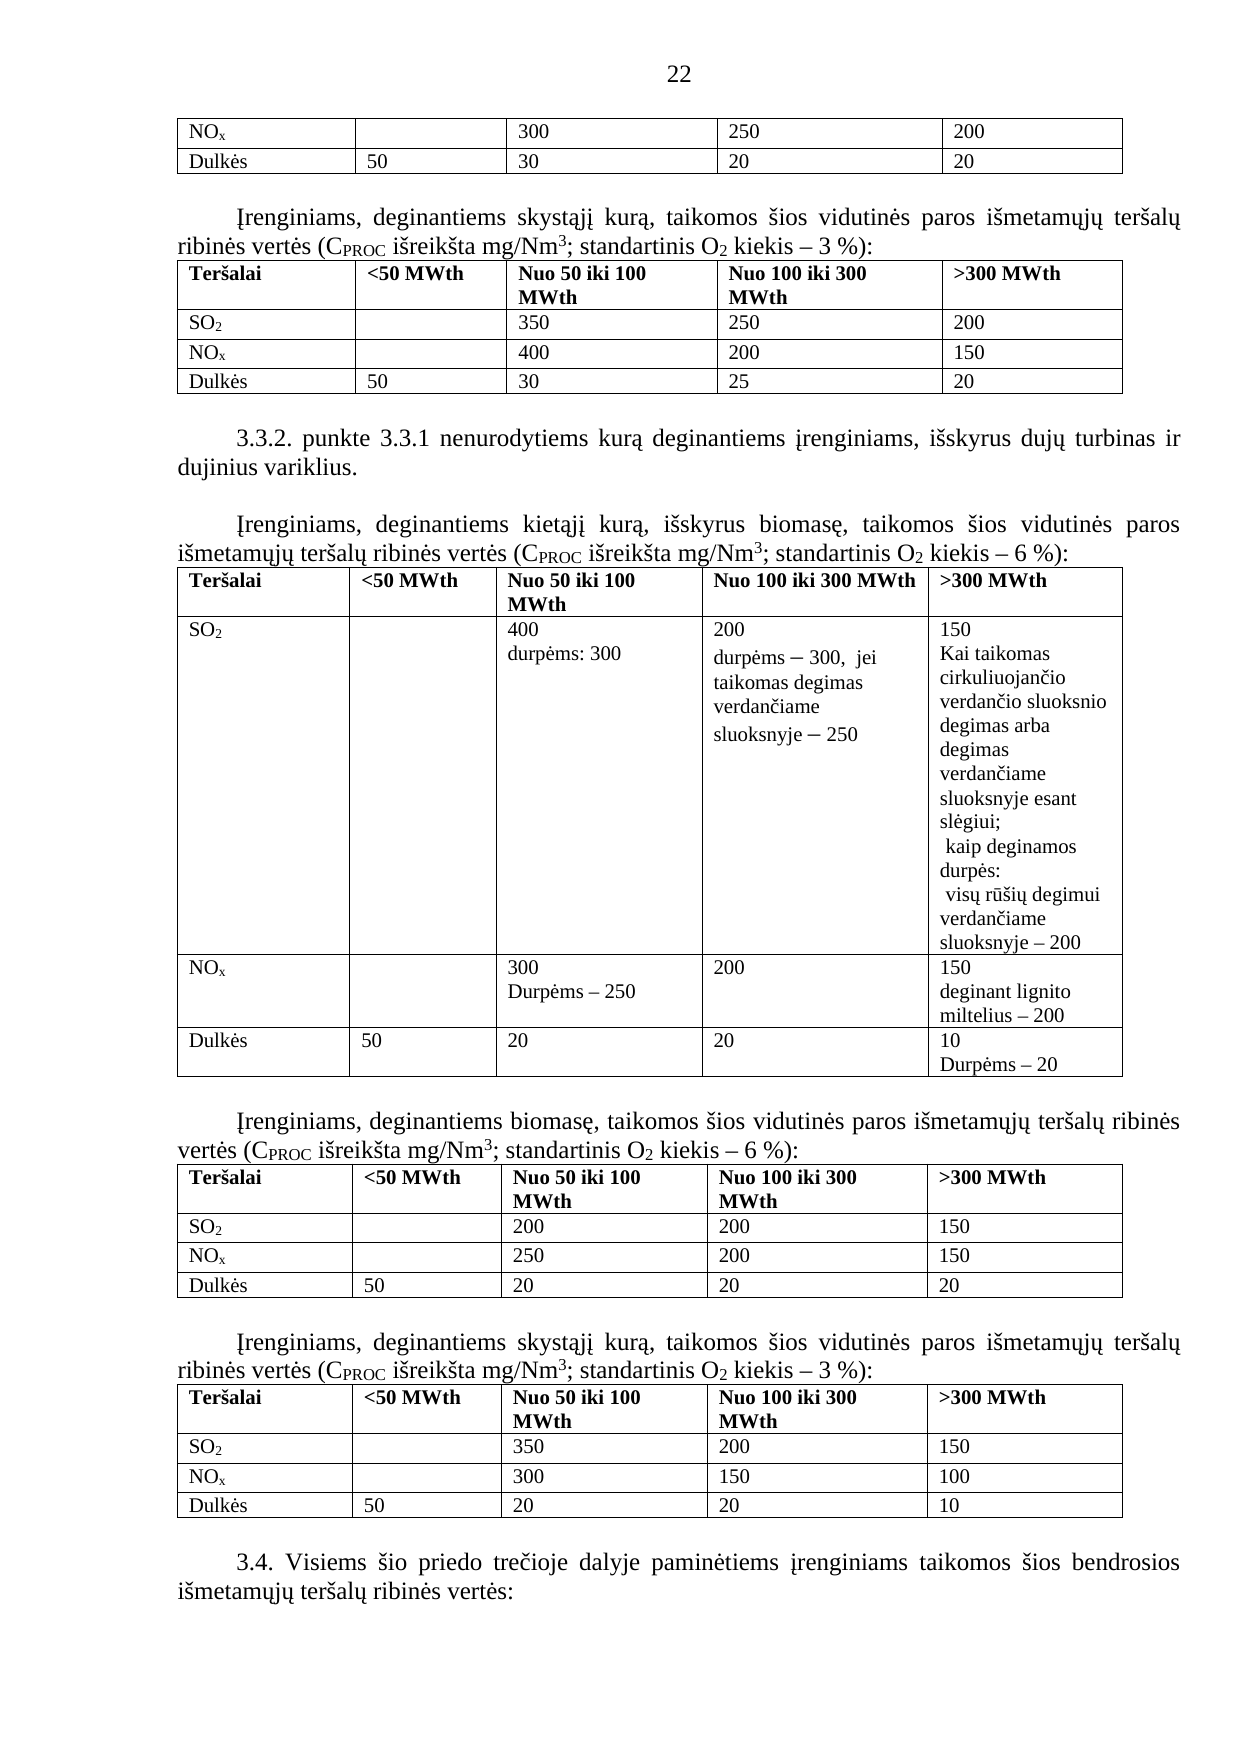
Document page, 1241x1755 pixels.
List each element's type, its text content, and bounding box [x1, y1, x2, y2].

table_cell 100 [928, 1464, 1122, 1492]
table_cell 150 [708, 1464, 927, 1492]
table_cell 20 [708, 1493, 927, 1517]
table_cell 200 [703, 955, 928, 1027]
table_header Nuo 100 iki 300 MWth [703, 568, 928, 616]
table_cell 10 [928, 1493, 1122, 1517]
text Įrenginiams, deginantiems kietąjį kurą, išskyrus biomasę, taikomos šios vidutinės paros išmetamųjų teršalų ribinės vertės (CPROC išreikšta mg/Nm3; standartinis O2 kiekis – 6 %): [177, 509, 1181, 567]
table_cell 50 [353, 1273, 501, 1297]
text 3.4. Visiems šio priedo trečioje dalyje paminėtiems įrenginiams taikomos šios bendrosios išmetamųjų teršalų ribinės vertės: [177, 1547, 1181, 1604]
table_cell SO2 [178, 1434, 352, 1463]
table_cell NOx [178, 119, 355, 148]
table_cell [356, 119, 506, 148]
table_cell 20 [502, 1493, 707, 1517]
table_header >300 MWth [928, 1165, 1122, 1213]
table_header Teršalai [178, 261, 355, 309]
table_cell 350 [502, 1434, 707, 1463]
table_cell NOx [178, 340, 355, 368]
text Įrenginiams, deginantiems skystąjį kurą, taikomos šios vidutinės paros išmetamųjų teršalų ribinės vertės (CPROC išreikšta mg/Nm3; standartinis O2 kiekis – 3 %): [177, 1327, 1181, 1384]
table_cell 150 [928, 1214, 1122, 1242]
table_cell 200 [502, 1214, 707, 1242]
table_cell 50 [356, 149, 506, 173]
table_header >300 MWth [943, 261, 1122, 309]
table_cell Dulkės [178, 1273, 352, 1297]
table_cell 150 [928, 1434, 1122, 1463]
table_cell 50 [350, 1028, 496, 1076]
table_cell 200 [708, 1214, 927, 1242]
table_cell SO2 [178, 1214, 352, 1242]
table_cell 200 [708, 1434, 927, 1463]
table_header Nuo 50 iki 100 MWth [497, 568, 702, 616]
table_cell 20 [928, 1273, 1122, 1297]
table_cell 20 [718, 149, 942, 173]
table_header Nuo 100 iki 300 MWth [708, 1385, 927, 1433]
table_cell 150 [928, 1243, 1122, 1272]
table_header Nuo 50 iki 100 MWth [502, 1385, 707, 1433]
table_cell 20 [497, 1028, 702, 1076]
table_cell 25 [718, 369, 942, 393]
table_cell 20 [943, 149, 1122, 173]
table_cell [356, 310, 506, 339]
table_cell SO2 [178, 617, 349, 954]
table_cell 300 Durpėms – 250 [497, 955, 702, 1027]
table_cell 50 [356, 369, 506, 393]
table_header Teršalai [178, 568, 349, 616]
table_cell 250 [502, 1243, 707, 1272]
table_cell SO2 [178, 310, 355, 339]
table_cell 30 [507, 369, 717, 393]
table_cell 400 [507, 340, 717, 368]
table_header Teršalai [178, 1385, 352, 1433]
table_header Nuo 100 iki 300 MWth [718, 261, 942, 309]
table_cell 200 [943, 310, 1122, 339]
table_cell 10 Durpėms – 20 [929, 1028, 1122, 1076]
table_cell [353, 1214, 501, 1242]
table_cell Dulkės [178, 369, 355, 393]
table_cell 150 [943, 340, 1122, 368]
text 3.3.2. punkte 3.3.1 nenurodytiems kurą deginantiems įrenginiams, išskyrus dujų turbinas ir dujinius variklius. [177, 423, 1181, 481]
table_cell 30 [507, 149, 717, 173]
table_header >300 MWth [929, 568, 1122, 616]
table_cell 150 Kai taikomas cirkuliuojančio verdančio sluoksnio degimas arba degimas verdančiame sluoksnyje esant slėgiui; kaip deginamos durpės: visų rūšių degimui verdančiame sluoksnyje – 200 [929, 617, 1122, 954]
table_cell 50 [353, 1493, 501, 1517]
table_cell [353, 1243, 501, 1272]
table_cell 200 [708, 1243, 927, 1272]
table_cell NOx [178, 955, 349, 1027]
table_header <50 MWth [353, 1165, 501, 1213]
table_header Nuo 50 iki 100 MWth [507, 261, 717, 309]
table_cell 20 [502, 1273, 707, 1297]
table_cell NOx [178, 1243, 352, 1272]
table_cell [353, 1464, 501, 1492]
table_cell NOx [178, 1464, 352, 1492]
table_header Teršalai [178, 1165, 352, 1213]
table_header Nuo 50 iki 100 MWth [502, 1165, 707, 1213]
table_cell Dulkės [178, 1493, 352, 1517]
table_cell 400 durpėms: 300 [497, 617, 702, 954]
table_cell [350, 955, 496, 1027]
table_header <50 MWth [356, 261, 506, 309]
table_header >300 MWth [928, 1385, 1122, 1433]
table_cell 300 [507, 119, 717, 148]
table_header <50 MWth [350, 568, 496, 616]
table_cell 250 [718, 310, 942, 339]
table_cell 200 [943, 119, 1122, 148]
table_cell 200 durpėms – 300, jei taikomas degimas verdančiame sluoksnyje – 250 [703, 617, 928, 954]
table_cell [350, 617, 496, 954]
table_cell [356, 340, 506, 368]
table_cell 20 [703, 1028, 928, 1076]
table_cell 250 [718, 119, 942, 148]
table_cell 200 [718, 340, 942, 368]
text Įrenginiams, deginantiems biomasę, taikomos šios vidutinės paros išmetamųjų teršalų ribinės vertės (CPROC išreikšta mg/Nm3; standartinis O2 kiekis – 6 %): [177, 1106, 1181, 1163]
table_cell 20 [708, 1273, 927, 1297]
table_header <50 MWth [353, 1385, 501, 1433]
table_cell 300 [502, 1464, 707, 1492]
table_cell 150 deginant lignito miltelius – 200 [929, 955, 1122, 1027]
table_cell [353, 1434, 501, 1463]
text Įrenginiams, deginantiems skystąjį kurą, taikomos šios vidutinės paros išmetamųjų teršalų ribinės vertės (CPROC išreikšta mg/Nm3; standartinis O2 kiekis – 3 %): [177, 202, 1181, 260]
table_cell 350 [507, 310, 717, 339]
table_cell 20 [943, 369, 1122, 393]
table_cell Dulkės [178, 149, 355, 173]
table_cell Dulkės [178, 1028, 349, 1076]
table_header Nuo 100 iki 300 MWth [708, 1165, 927, 1213]
